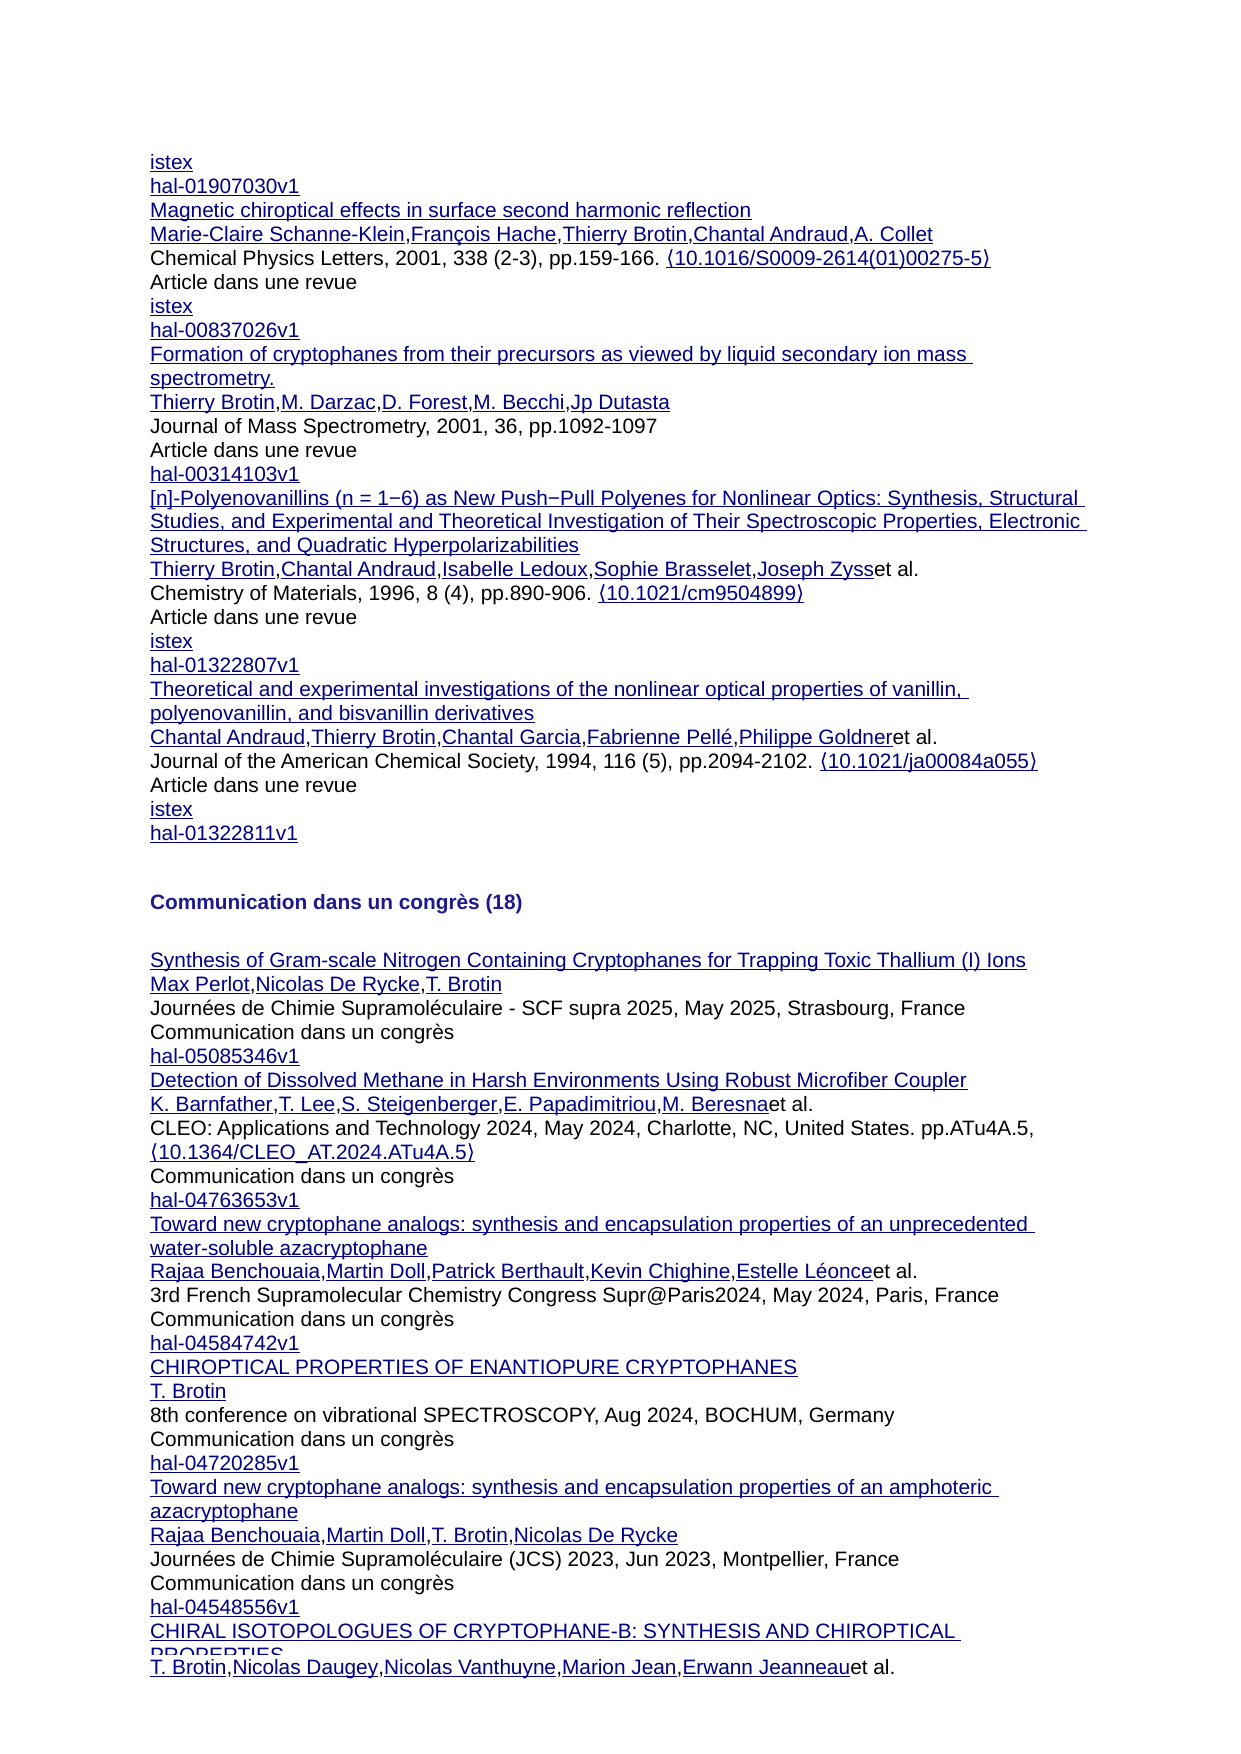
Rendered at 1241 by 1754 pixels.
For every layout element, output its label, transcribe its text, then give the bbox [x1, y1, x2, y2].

subtitle Communication dans un congrès (18) [150, 889, 1090, 913]
table_cell Toward new cryptophane analogs: synthesis and encapsulation properties of an unprecedented water-soluble azacryptophane Rajaa Benchouaia,Martin Doll,Patrick Berthault,Kevin Chighine,Estelle Léonceet al. 3rd French Supramolecular Chemistry Congress Supr@Paris2024, May 2024, Paris, France Communication dans un congrès hal-04584742v1 [150, 1211, 1090, 1355]
table_header Synthesis of Gram-scale Nitrogen Containing Cryptophanes for Trapping Toxic Thallium (I) Ions Max Perlot,Nicolas De Rycke,T. Brotin Journées de Chimie Supramoléculaire - SCF supra 2025, May 2025, Strasbourg, France Communication dans un congrès hal-05085346v1 [150, 948, 1090, 1068]
table_cell Detection of Dissolved Methane in Harsh Environments Using Robust Microfiber Coupler K. Barnfather,T. Lee,S. Steigenberger,E. Papadimitriou,M. Beresnaet al. CLEO: Applications and Technology 2024, May 2024, Charlotte, NC, United States. pp.ATu4A.5, ⟨10.1364/CLEO_AT.2024.ATu4A.5⟩ Communication dans un congrès hal-04763653v1 [150, 1068, 1090, 1211]
table_cell Theoretical and experimental investigations of the nonlinear optical properties of vanillin, polyenovanillin, and bisvanillin derivatives Chantal Andraud,Thierry Brotin,Chantal Garcia,Fabrienne Pellé,Philippe Goldneret al. Journal of the American Chemical Society, 1994, 116 (5), pp.2094-2102. ⟨10.1021/ja00084a055⟩ Article dans une revue istex hal-01322811v1 [150, 677, 1090, 845]
table_cell istex hal-01907030v1 [150, 150, 1090, 198]
table_cell [n]-Polyenovanillins (n = 1−6) as New Push−Pull Polyenes for Nonlinear Optics: Synthesis, Structural Studies, and Experimental and Theoretical Investigation of Their Spectroscopic Properties, Electronic Structures, and Quadratic Hyperpolarizabilities Thierry Brotin,Chantal Andraud,Isabelle Ledoux,Sophie Brasselet,Joseph Zysset al. Chemistry of Materials, 1996, 8 (4), pp.890-906. ⟨10.1021/cm9504899⟩ Article dans une revue istex hal-01322807v1 [150, 485, 1090, 677]
table_cell CHIROPTICAL PROPERTIES OF ENANTIOPURE CRYPTOPHANES T. Brotin 8th conference on vibrational SPECTROSCOPY, Aug 2024, BOCHUM, Germany Communication dans un congrès hal-04720285v1 [150, 1355, 1090, 1475]
table_cell Toward new cryptophane analogs: synthesis and encapsulation properties of an amphoteric azacryptophane Rajaa Benchouaia,Martin Doll,T. Brotin,Nicolas De Rycke Journées de Chimie Supramoléculaire (JCS) 2023, Jun 2023, Montpellier, France Communication dans un congrès hal-04548556v1 [150, 1475, 1090, 1619]
table_cell Magnetic chiroptical effects in surface second harmonic reflection Marie-Claire Schanne-Klein,François Hache,Thierry Brotin,Chantal Andraud,A. Collet Chemical Physics Letters, 2001, 338 (2-3), pp.159-166. ⟨10.1016/S0009-2614(01)00275-5⟩ Article dans une revue istex hal-00837026v1 [150, 198, 1090, 342]
table_cell CHIRAL ISOTOPOLOGUES OF CRYPTOPHANE-B: SYNTHESIS AND CHIROPTICAL PROPERTIES T. Brotin,Nicolas Daugey,Nicolas Vanthuyne,Marion Jean,Erwann Jeanneauet al. [150, 1619, 1090, 1679]
table_cell Formation of cryptophanes from their precursors as viewed by liquid secondary ion mass spectrometry. Thierry Brotin,M. Darzac,D. Forest,M. Becchi,Jp Dutasta Journal of Mass Spectrometry, 2001, 36, pp.1092-1097 Article dans une revue hal-00314103v1 [150, 342, 1090, 485]
